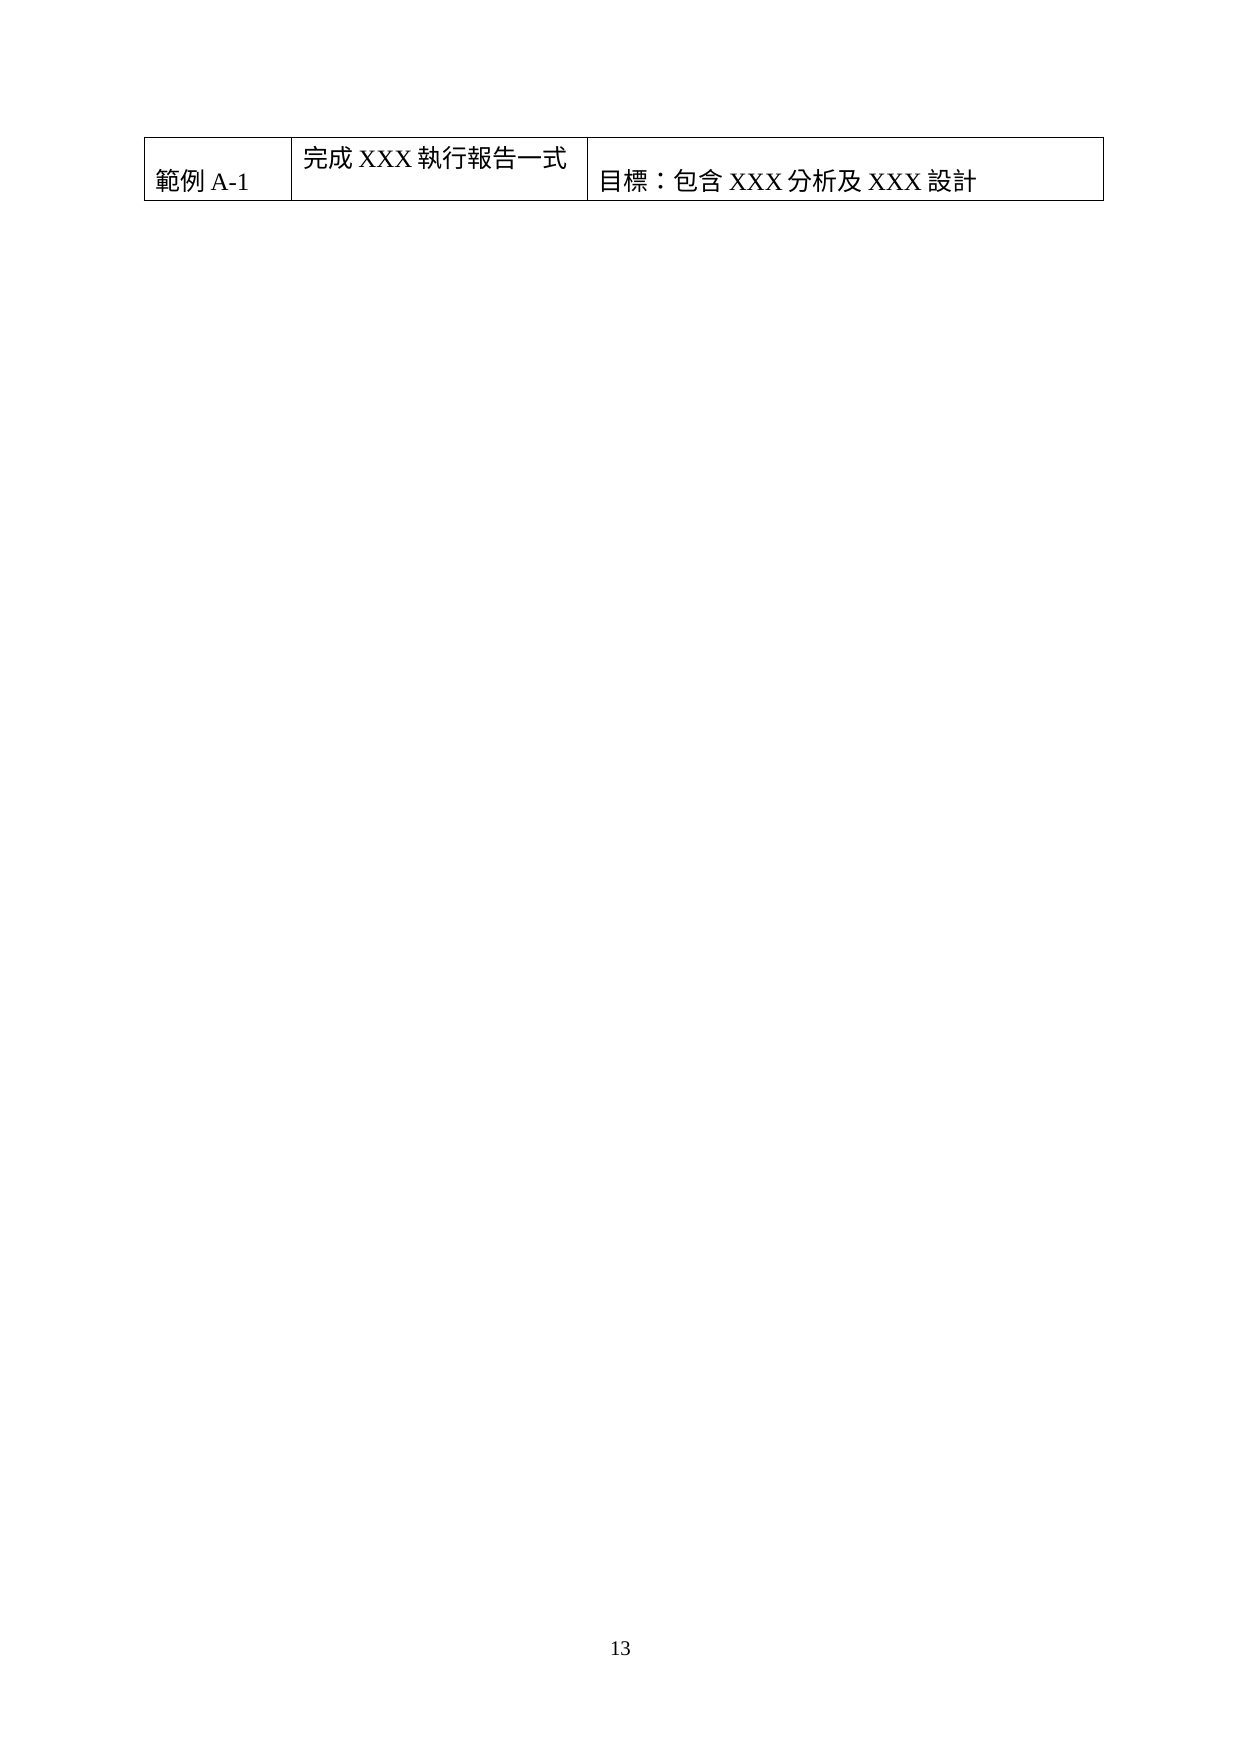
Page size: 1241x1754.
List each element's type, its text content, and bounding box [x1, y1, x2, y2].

table_cell 範例A-1 [145, 138, 291, 200]
table_cell 目標：包含XXX分析及XXX設計 [588, 138, 1103, 200]
table_cell 完成XXX執行報告一式 [292, 138, 587, 200]
